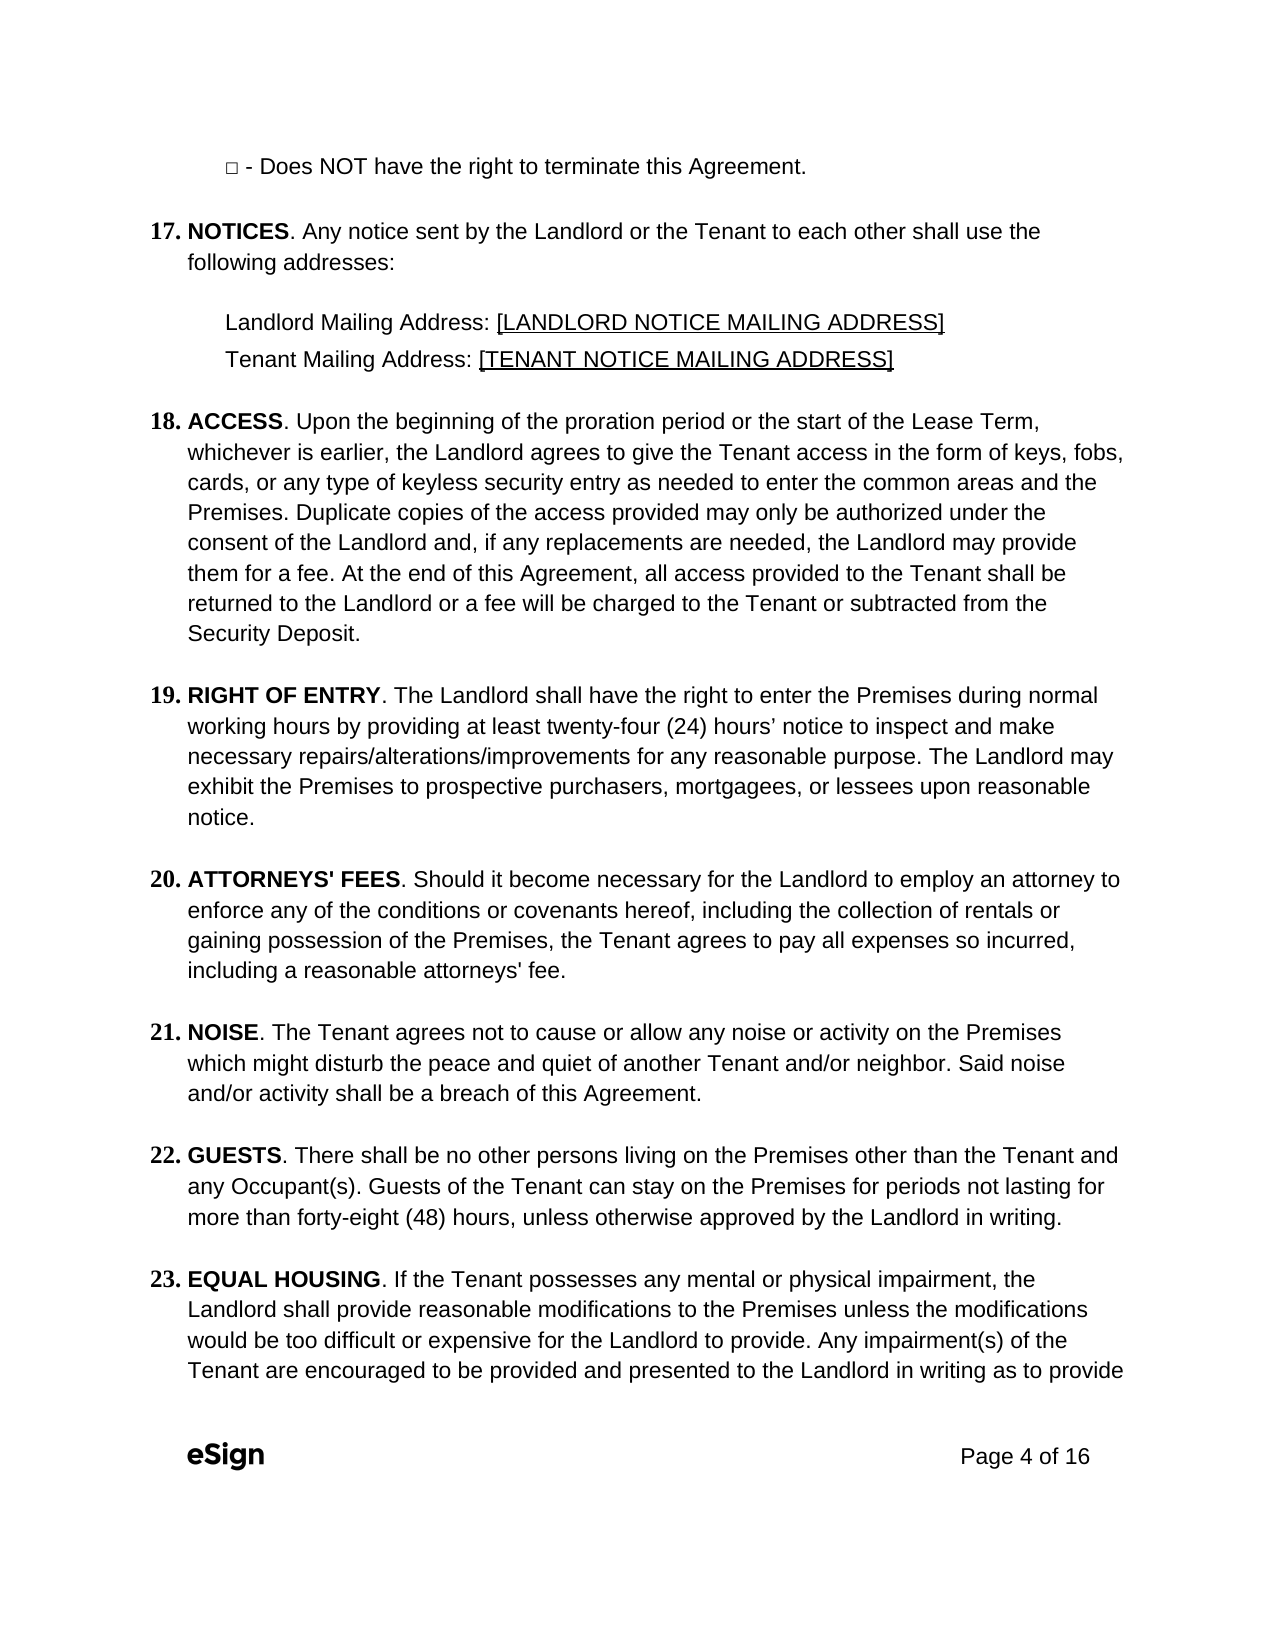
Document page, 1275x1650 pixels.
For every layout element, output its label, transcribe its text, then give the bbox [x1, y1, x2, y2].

list ATTORNEYS' FEES. Should it become necessary for the Landlord to employ an attorney to enforce any of the conditions or covenants hereof, including the collection of rentals or gaining possession of the Premises, the Tenant agrees to pay all expenses so incurred, including a reasonable attorneys' fee. [150, 864, 1125, 983]
list RIGHT OF ENTRY. The Landlord shall have the right to enter the Premises during normal working hours by providing at least twenty-four (24) hours’ notice to inspect and make necessary repairs/alterations/improvements for any reasonable purpose. The Landlord may exhibit the Premises to prospective purchasers, mortgagees, or lessees upon reasonable notice. [150, 680, 1125, 830]
list ☐ - Does NOT have the right to terminate this Agreement. [225, 150, 1125, 181]
list EQUAL HOUSING. If the Tenant possesses any mental or physical impairment, the Landlord shall provide reasonable modifications to the Premises unless the modifications would be too difficult or expensive for the Landlord to provide. Any impairment(s) of the Tenant are encouraged to be provided and presented to the Landlord in writing as to provide [150, 1264, 1125, 1383]
list Landlord Mailing Address: [LANDLORD NOTICE MAILING ADDRESS] [225, 309, 1125, 336]
list ACCESS. Upon the beginning of the proration period or the start of the Lease Term, whichever is earlier, the Landlord agrees to give the Tenant access in the form of keys, fobs, cards, or any type of keyless security entry as needed to enter the common areas and the Premises. Duplicate copies of the access provided may only be authorized under the consent of the Landlord and, if any replacements are needed, the Landlord may provide them for a fee. At the end of this Agreement, all access provided to the Tenant shall be returned to the Landlord or a fee will be charged to the Tenant or subtracted from the Security Deposit. [150, 406, 1125, 646]
list NOTICES. Any notice sent by the Landlord or the Tenant to each other shall use the following addresses: [150, 216, 1125, 275]
list Tenant Mailing Address: [TENANT NOTICE MAILING ADDRESS] [225, 346, 1125, 372]
list NOISE. The Tenant agrees not to cause or allow any noise or activity on the Premises which might disturb the peace and quiet of another Tenant and/or neighbor. Said noise and/or activity shall be a breach of this Agreement. [150, 1017, 1125, 1107]
list GUESTS. There shall be no other persons living on the Premises other than the Tenant and any Occupant(s). Guests of the Tenant can stay on the Premises for periods not lasting for more than forty-eight (48) hours, unless otherwise approved by the Landlord in writing. [150, 1141, 1125, 1230]
